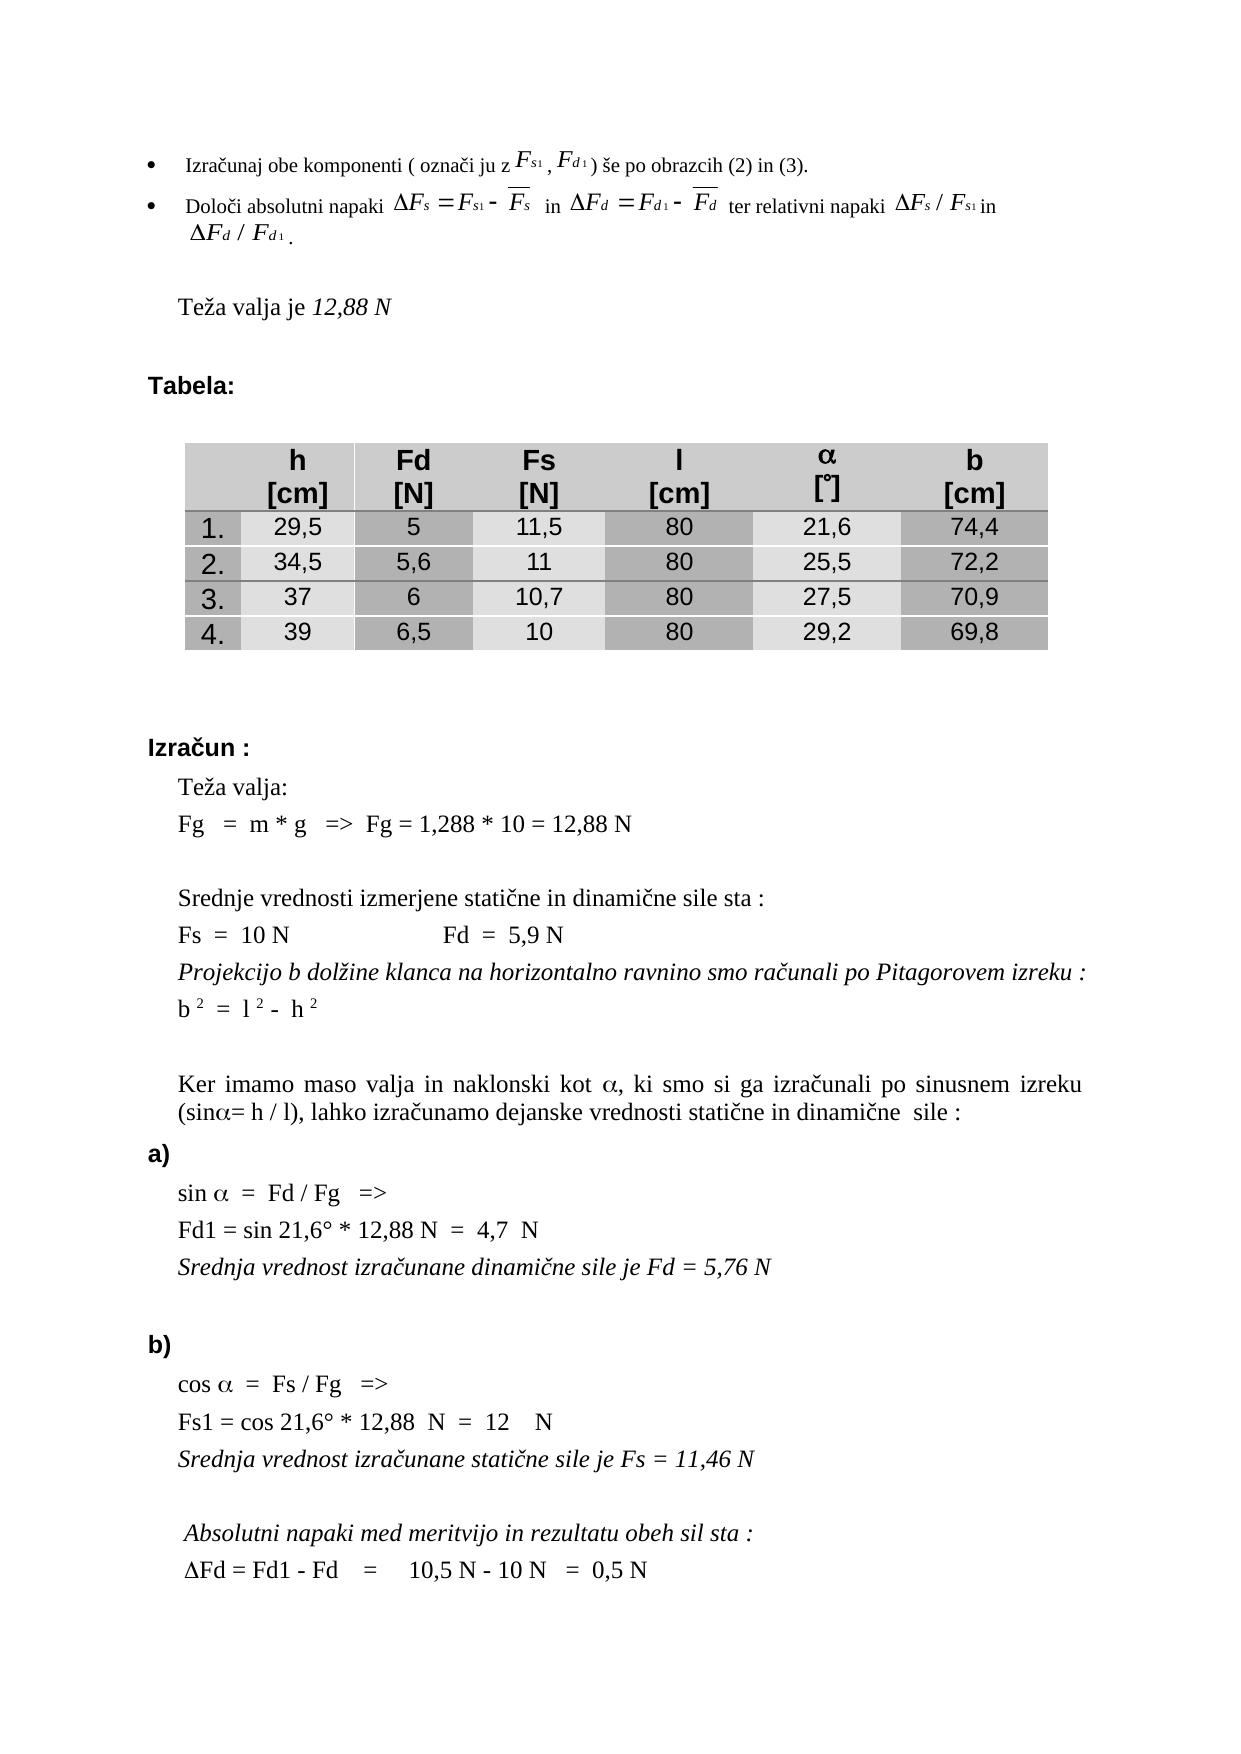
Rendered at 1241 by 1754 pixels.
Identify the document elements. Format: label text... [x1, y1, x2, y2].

table_cell 70,9 [901, 582, 1048, 615]
table_cell 37 [241, 582, 354, 615]
text a) [148, 1139, 1093, 1167]
table_cell 10 [473, 617, 605, 650]
text sin a = Fd / Fg => [178, 1178, 1093, 1207]
table_cell 80 [605, 617, 753, 650]
text Fg = m * g => Fg = 1,288 * 10 = 12,88 N [178, 809, 1093, 838]
text Projekcijo b dolžine klanca na horizontalno ravnino smo računali po Pitagorovem izreku : [178, 957, 1093, 986]
text b 2 = l 2 - h 2 [178, 994, 1093, 1023]
table_cell 5,6 [355, 547, 473, 580]
text Ker imamo maso valja in naklonski kot a, ki smo si ga izračunali po sinusnem izreku (sina= h / l), lahko izračunamo dejanske vrednosti statične in dinamične sile : [178, 1069, 1093, 1126]
table_cell 80 [605, 547, 753, 580]
table_header Fs [N] [473, 443, 605, 510]
text Teža valja: [178, 772, 1093, 801]
subtitle Izračun : [148, 733, 1093, 762]
table_cell 69,8 [901, 617, 1048, 650]
subtitle Tabela: [148, 371, 1093, 399]
table_cell 74,4 [901, 512, 1048, 545]
list Določi absolutni napaki in ter relativni napaki in . [148, 181, 1093, 249]
table_header h [cm] [241, 443, 354, 510]
table_cell 80 [605, 512, 753, 545]
text Srednje vrednosti izmerjene statične in dinamične sile sta : [178, 883, 1093, 912]
table_header [185, 443, 241, 510]
text Srednja vrednost izračunane statične sile je Fs = 11,46 N [178, 1444, 1093, 1472]
table_header Fd [N] [355, 443, 473, 510]
text Srednja vrednost izračunane dinamične sile je Fd = 5,76 N [178, 1252, 1093, 1281]
table_cell 72,2 [901, 547, 1048, 580]
text DFd = Fd1 - Fd = 10,5 N - 10 N = 0,5 N [178, 1555, 1093, 1584]
table_cell 11,5 [473, 512, 605, 545]
table_cell 34,5 [241, 547, 354, 580]
text Fd1 = sin 21,6° * 12,88 N = 4,7 N [178, 1215, 1093, 1244]
table_header l [cm] [605, 443, 753, 510]
table_cell 2. [185, 547, 241, 580]
text b) [148, 1330, 1093, 1359]
table_cell 25,5 [753, 547, 901, 580]
table_cell 6 [355, 582, 473, 615]
table_header  [] [753, 443, 901, 510]
table_cell 11 [473, 547, 605, 580]
list Izračunaj obe komponenti ( označi ju z,) še po obrazcih (2) in (3). [148, 148, 1093, 177]
table_cell 80 [605, 582, 753, 615]
table_cell 3. [185, 582, 241, 615]
text Fs = 10 N Fd = 5,9 N [178, 920, 1093, 949]
text cos a = Fs / Fg => [178, 1369, 1093, 1398]
table_cell 10,7 [473, 582, 605, 615]
table_cell 5 [355, 512, 473, 545]
text Fs1 = cos 21,6° * 12,88 N = 12 N [178, 1407, 1093, 1435]
table_cell 4. [185, 617, 241, 650]
table_header b [cm] [901, 443, 1048, 510]
table_cell 21,6 [753, 512, 901, 545]
table_cell 29,5 [241, 512, 354, 545]
table_cell 29,2 [753, 617, 901, 650]
table_cell 1. [185, 512, 241, 545]
table_cell 6,5 [355, 617, 473, 650]
table_cell 27,5 [753, 582, 901, 615]
subtitle Teža valja je 12,88 N [178, 292, 1093, 321]
text Absolutni napaki med meritvijo in rezultatu obeh sil sta : [178, 1518, 1093, 1547]
table_cell 39 [241, 617, 354, 650]
